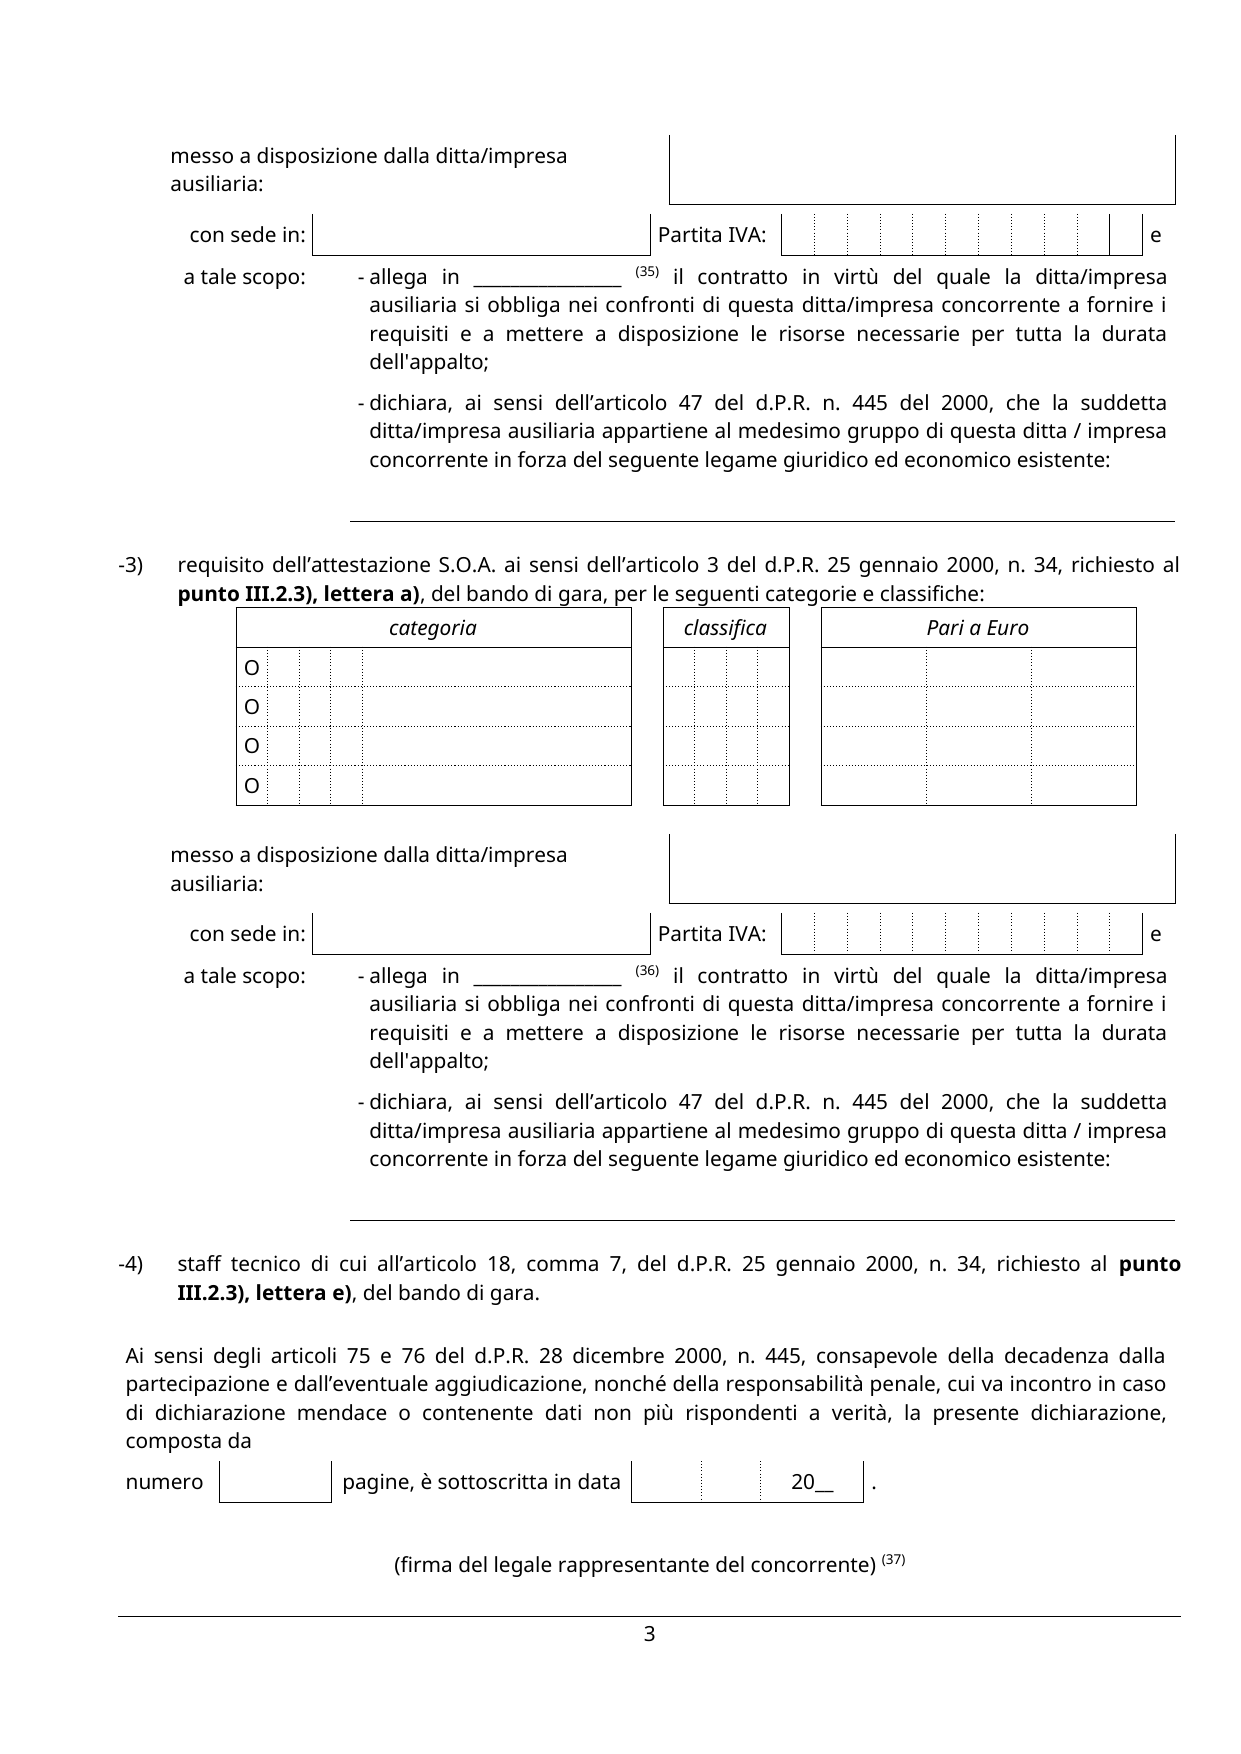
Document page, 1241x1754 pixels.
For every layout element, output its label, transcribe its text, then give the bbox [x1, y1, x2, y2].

table_cell [220, 1461, 331, 1502]
table_cell e [1143, 214, 1175, 255]
table_cell [815, 913, 847, 954]
table_cell [946, 913, 978, 954]
table_cell [299, 686, 331, 726]
table_header Pari a Euro [822, 608, 1136, 647]
table_cell e [1143, 913, 1175, 954]
table_cell numero [107, 1461, 219, 1502]
table_header [670, 834, 1175, 903]
table_cell [726, 648, 758, 686]
table_cell [913, 913, 946, 954]
table_cell [880, 214, 913, 255]
table_cell [299, 648, 331, 686]
table_cell . [864, 1461, 1175, 1502]
table_cell - allega in ________________ () il contratto in virtù del quale la ditta/impresa ausiliaria si obbliga nei confronti di questa ditta/impresa concorrente a fornire i requisiti e a mettere a disposizione le risorse necessarie per tutta la durata dell'appalto; [350, 954, 1175, 1081]
table_cell [758, 648, 789, 686]
table_cell [313, 256, 350, 382]
table_cell [632, 1461, 701, 1502]
table_cell [847, 913, 880, 954]
table_cell [331, 765, 362, 804]
table_cell [782, 913, 814, 954]
table_cell Partita IVA: [651, 214, 781, 255]
table_cell [880, 913, 913, 954]
table_header [670, 135, 1175, 204]
table_header [632, 607, 663, 647]
table_cell [1077, 913, 1110, 954]
table_cell [701, 1461, 760, 1502]
text (firma del legale rappresentante del concorrente) () [118, 1550, 1181, 1578]
table_cell con sede in: [163, 913, 312, 954]
table_cell [331, 648, 362, 686]
text -4) staff tecnico di cui all’articolo 18, comma 7, del d.P.R. 25 gennaio 2000, n. 34, richiesto al punto III.2.3), lettera e), del bando di gara. [118, 1249, 1181, 1306]
table_cell [790, 765, 821, 804]
table_header classifica [664, 608, 789, 647]
table_cell [926, 648, 1031, 686]
table_cell [815, 214, 847, 255]
table_cell [695, 765, 726, 804]
table_cell Partita IVA: [651, 913, 781, 954]
table_cell [822, 686, 926, 726]
table_cell [946, 214, 978, 255]
table_cell - allega in ________________ () il contratto in virtù del quale la ditta/impresa ausiliaria si obbliga nei confronti di questa ditta/impresa concorrente a fornire i requisiti e a mettere a disposizione le risorse necessarie per tutta la durata dell'appalto; [350, 255, 1175, 382]
table_cell [1031, 765, 1136, 804]
table_cell [726, 726, 758, 765]
table_cell [979, 214, 1011, 255]
table_cell O [237, 686, 268, 726]
table_cell [163, 480, 313, 521]
table_cell [695, 686, 726, 726]
table_cell [758, 765, 789, 804]
table_cell [926, 726, 1031, 765]
table_cell [664, 765, 695, 804]
table_header messo a disposizione dalla ditta/impresa ausiliaria: [163, 135, 669, 204]
table_cell [163, 1179, 313, 1220]
table_header categoria [237, 608, 631, 647]
table_cell [726, 686, 758, 726]
table_cell [632, 765, 663, 804]
table_cell [926, 686, 1031, 726]
table_cell [632, 726, 663, 765]
table_cell O [237, 648, 268, 686]
table_cell 20__ [760, 1461, 863, 1502]
table_cell [313, 1081, 350, 1179]
table_cell [726, 765, 758, 804]
table_cell [299, 765, 331, 804]
table_cell [790, 647, 821, 686]
table_cell [695, 726, 726, 765]
table_cell [313, 955, 350, 1081]
table_cell - dichiara, ai sensi dell’articolo 47 del d.P.R. n. 445 del 2000, che la suddetta ditta/impresa ausiliaria appartiene al medesimo gruppo di questa ditta / impresa concorrente in forza del seguente legame giuridico ed economico esistente: [350, 1081, 1175, 1179]
table_cell [822, 765, 926, 804]
table_cell - dichiara, ai sensi dell’articolo 47 del d.P.R. n. 445 del 2000, che la suddetta ditta/impresa ausiliaria appartiene al medesimo gruppo di questa ditta / impresa concorrente in forza del seguente legame giuridico ed economico esistente: [350, 382, 1175, 480]
table_cell [313, 913, 650, 954]
table_cell [331, 686, 362, 726]
table_cell [313, 1179, 350, 1220]
table_cell [913, 214, 946, 255]
table_cell [313, 382, 350, 480]
table_cell [758, 726, 789, 765]
table_cell [363, 686, 631, 726]
table_cell [313, 214, 650, 255]
table_cell [782, 214, 814, 255]
table_cell [979, 913, 1011, 954]
table_cell [695, 648, 726, 686]
table_header Ai sensi degli articoli 75 e 76 del d.P.R. 28 dicembre 2000, n. 445, consapevole della decadenza dalla partecipazione e dall’eventuale aggiudicazione, nonché della responsabilità penale, cui va incontro in caso di dichiarazione mendace o contenente dati non più rispondenti a verità, la presente dichiarazione, composta da [107, 1335, 1175, 1461]
table_cell [1031, 726, 1136, 765]
table_cell [268, 765, 299, 804]
table_cell [363, 765, 631, 804]
table_cell [350, 480, 1175, 521]
table_cell [313, 480, 350, 521]
table_cell [1110, 214, 1142, 255]
table_cell [163, 382, 313, 480]
table_cell [1031, 648, 1136, 686]
table_cell [268, 726, 299, 765]
text -3) requisito dell’attestazione S.O.A. ai sensi dell’articolo 3 del d.P.R. 25 gennaio 2000, n. 34, richiesto al punto III.2.3), lettera a), del bando di gara, per le seguenti categorie e classifiche: [118, 550, 1181, 607]
table_cell [822, 648, 926, 686]
table_cell [163, 1081, 313, 1179]
table_cell [822, 726, 926, 765]
table_cell [790, 686, 821, 726]
table_cell [664, 686, 695, 726]
table_cell [758, 686, 789, 726]
table_cell [1077, 214, 1109, 255]
table_cell [363, 648, 631, 686]
table_cell [268, 648, 299, 686]
table_cell [664, 648, 695, 686]
table_cell O [237, 765, 268, 804]
table_cell [1031, 686, 1136, 726]
table_cell [926, 765, 1031, 804]
table_cell a tale scopo: [163, 954, 313, 1081]
table_cell [790, 726, 821, 765]
table_cell [1011, 913, 1044, 954]
table_cell a tale scopo: [163, 255, 313, 382]
table_cell [632, 686, 663, 726]
table_cell [363, 726, 631, 765]
table_cell [632, 647, 663, 686]
table_cell [350, 1179, 1175, 1220]
table_cell [163, 204, 1175, 214]
table_cell [664, 726, 695, 765]
table_cell [1044, 913, 1077, 954]
table_header [790, 607, 821, 647]
table_cell [1011, 214, 1044, 255]
table_cell con sede in: [163, 214, 312, 255]
table_cell [268, 686, 299, 726]
table_cell [163, 903, 1175, 913]
table_cell pagine, è sottoscritta in data [332, 1461, 631, 1502]
table_header messo a disposizione dalla ditta/impresa ausiliaria: [163, 834, 669, 903]
table_cell [1044, 214, 1077, 255]
table_cell [331, 726, 362, 765]
table_cell [847, 214, 880, 255]
table_cell [299, 726, 331, 765]
table_cell [1110, 913, 1142, 954]
table_cell O [237, 726, 268, 765]
